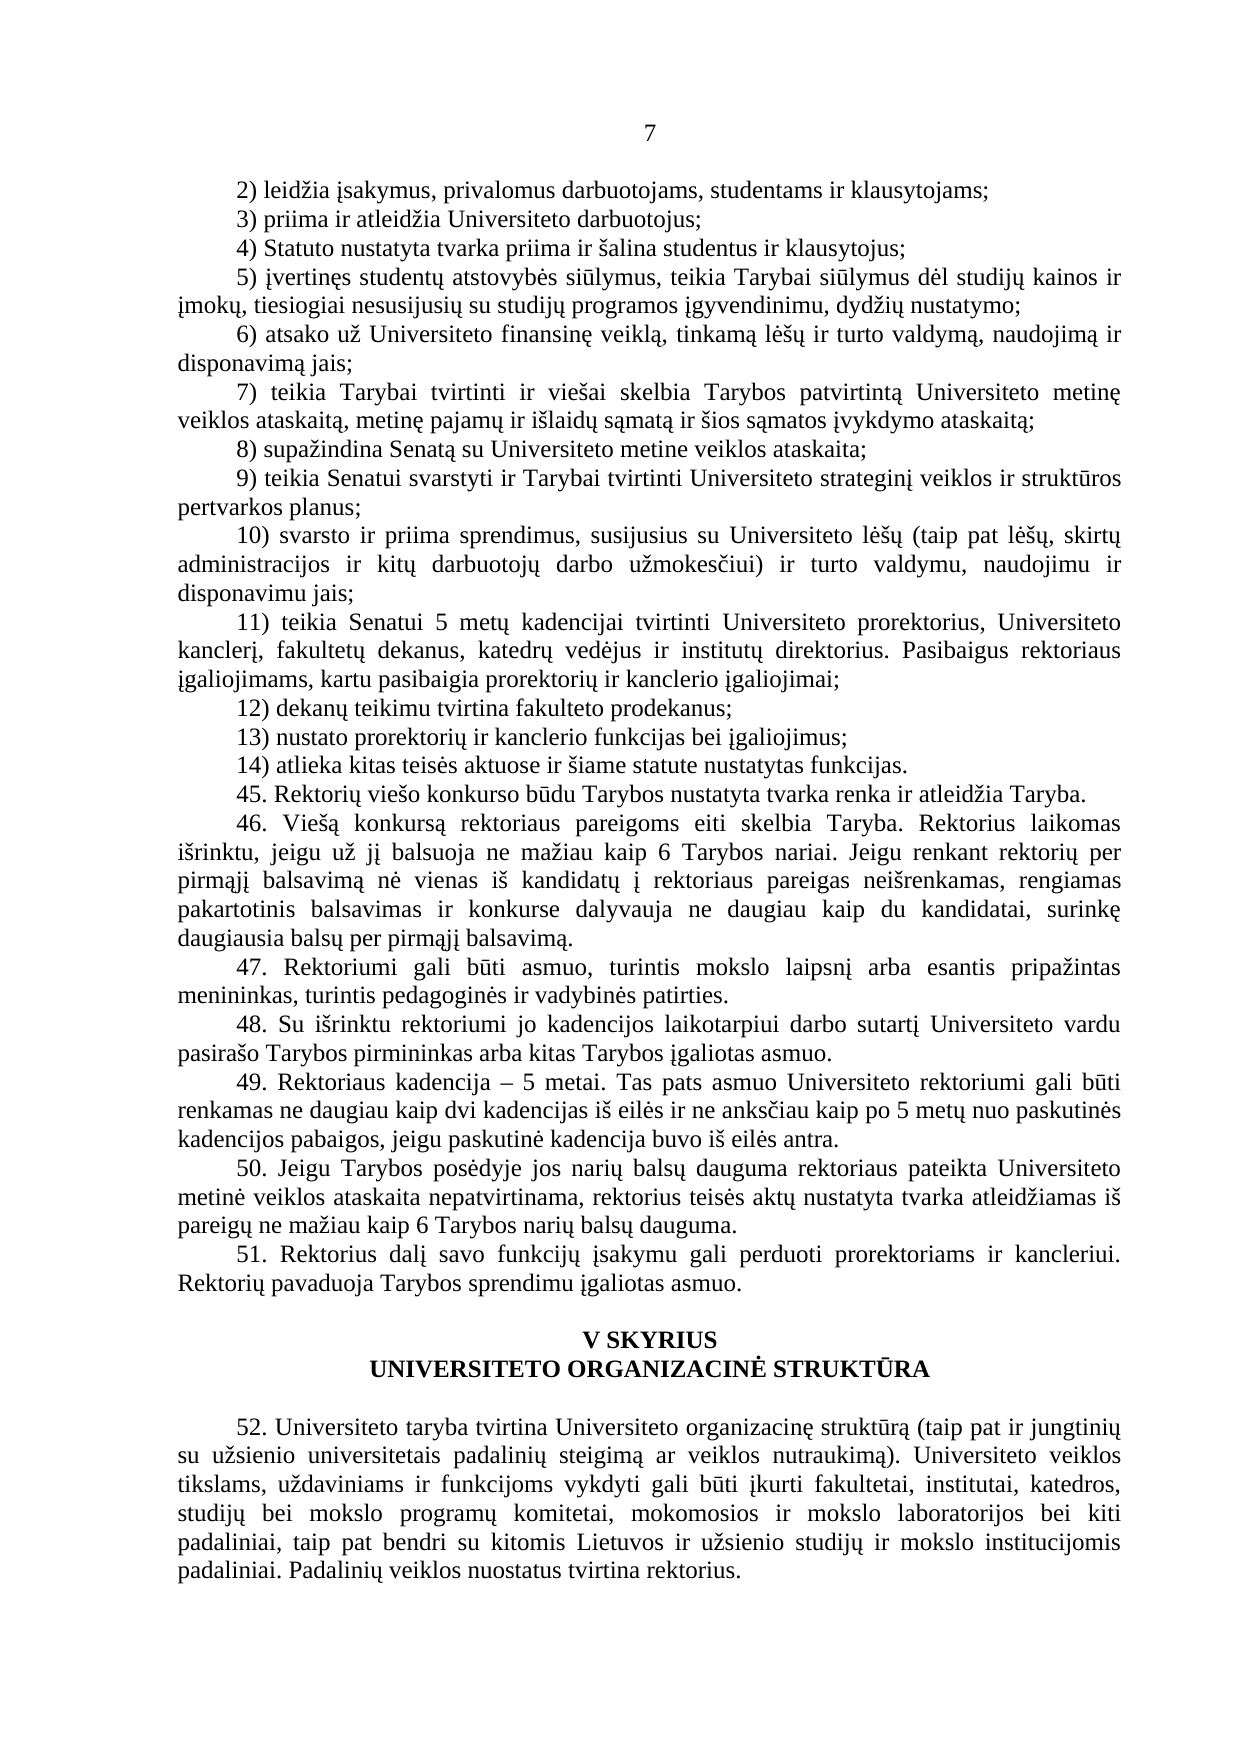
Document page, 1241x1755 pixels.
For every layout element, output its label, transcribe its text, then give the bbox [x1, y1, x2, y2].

text 45. Rektorių viešo konkurso būdu Tarybos nustatyta tvarka renka ir atleidžia Taryba. [177, 779, 1122, 808]
text V SKYRIUS [177, 1326, 1122, 1354]
text 46. Viešą konkursą rektoriaus pareigoms eiti skelbia Taryba. Rektorius laikomas išrinktu, jeigu už jį balsuoja ne mažiau kaip 6 Tarybos nariai. Jeigu renkant rektorių per pirmąjį balsavimą nė vienas iš kandidatų į rektoriaus pareigas neišrenkamas, rengiamas pakartotinis balsavimas ir konkurse dalyvauja ne daugiau kaip du kandidatai, surinkę daugiausia balsų per pirmąjį balsavimą. [177, 808, 1122, 952]
text 50. Jeigu Tarybos posėdyje jos narių balsų dauguma rektoriaus pateikta Universiteto metinė veiklos ataskaita nepatvirtinama, rektorius teisės aktų nustatyta tvarka atleidžiamas iš pareigų ne mažiau kaip 6 Tarybos narių balsų dauguma. [177, 1153, 1122, 1239]
text 48. Su išrinktu rektoriumi jo kadencijos laikotarpiui darbo sutartį Universiteto vardu pasirašo Tarybos pirmininkas arba kitas Tarybos įgaliotas asmuo. [177, 1009, 1122, 1067]
text 7) teikia Tarybai tvirtinti ir viešai skelbia Tarybos patvirtintą Universiteto metinę veiklos ataskaitą, metinę pajamų ir išlaidų sąmatą ir šios sąmatos įvykdymo ataskaitą; [177, 377, 1122, 434]
text 51. Rektorius dalį savo funkcijų įsakymu gali perduoti prorektoriams ir kancleriui. Rektorių pavaduoja Tarybos sprendimu įgaliotas asmuo. [177, 1239, 1122, 1297]
text 8) supažindina Senatą su Universiteto metine veiklos ataskaita; [177, 434, 1122, 463]
text 14) atlieka kitas teisės aktuose ir šiame statute nustatytas funkcijas. [177, 751, 1122, 779]
text 52. Universiteto taryba tvirtina Universiteto organizacinę struktūrą (taip pat ir jungtinių su užsienio universitetais padalinių steigimą ar veiklos nutraukimą). Universiteto veiklos tikslams, uždaviniams ir funkcijoms vykdyti gali būti įkurti fakultetai, institutai, katedros, studijų bei mokslo programų komitetai, mokomosios ir mokslo laboratorijos bei kiti padaliniai, taip pat bendri su kitomis Lietuvos ir užsienio studijų ir mokslo institucijomis padaliniai. Padalinių veiklos nuostatus tvirtina rektorius. [177, 1412, 1122, 1584]
text 2) leidžia įsakymus, privalomus darbuotojams, studentams ir klausytojams; [177, 176, 1122, 204]
text 47. Rektoriumi gali būti asmuo, turintis mokslo laipsnį arba esantis pripažintas menininkas, turintis pedagoginės ir vadybinės patirties. [177, 952, 1122, 1009]
text 49. Rektoriaus kadencija – 5 metai. Tas pats asmuo Universiteto rektoriumi gali būti renkamas ne daugiau kaip dvi kadencijas iš eilės ir ne anksčiau kaip po 5 metų nuo paskutinės kadencijos pabaigos, jeigu paskutinė kadencija buvo iš eilės antra. [177, 1067, 1122, 1153]
text 13) nustato prorektorių ir kanclerio funkcijas bei įgaliojimus; [177, 722, 1122, 751]
text 6) atsako už Universiteto finansinę veiklą, tinkamą lėšų ir turto valdymą, naudojimą ir disponavimą jais; [177, 319, 1122, 377]
text 11) teikia Senatui 5 metų kadencijai tvirtinti Universiteto prorektorius, Universiteto kanclerį, fakultetų dekanus, katedrų vedėjus ir institutų direktorius. Pasibaigus rektoriaus įgaliojimams, kartu pasibaigia prorektorių ir kanclerio įgaliojimai; [177, 607, 1122, 693]
text 12) dekanų teikimu tvirtina fakulteto prodekanus; [177, 693, 1122, 722]
text 4) Statuto nustatyta tvarka priima ir šalina studentus ir klausytojus; [177, 233, 1122, 262]
text 3) priima ir atleidžia Universiteto darbuotojus; [177, 204, 1122, 233]
text UNIVERSITETO ORGANIZACINĖ STRUKTŪRA [177, 1354, 1122, 1383]
text 9) teikia Senatui svarstyti ir Tarybai tvirtinti Universiteto strateginį veiklos ir struktūros pertvarkos planus; [177, 463, 1122, 521]
text 5) įvertinęs studentų atstovybės siūlymus, teikia Tarybai siūlymus dėl studijų kainos ir įmokų, tiesiogiai nesusijusių su studijų programos įgyvendinimu, dydžių nustatymo; [177, 262, 1122, 319]
text 10) svarsto ir priima sprendimus, susijusius su Universiteto lėšų (taip pat lėšų, skirtų administracijos ir kitų darbuotojų darbo užmokesčiui) ir turto valdymu, naudojimu ir disponavimu jais; [177, 521, 1122, 607]
